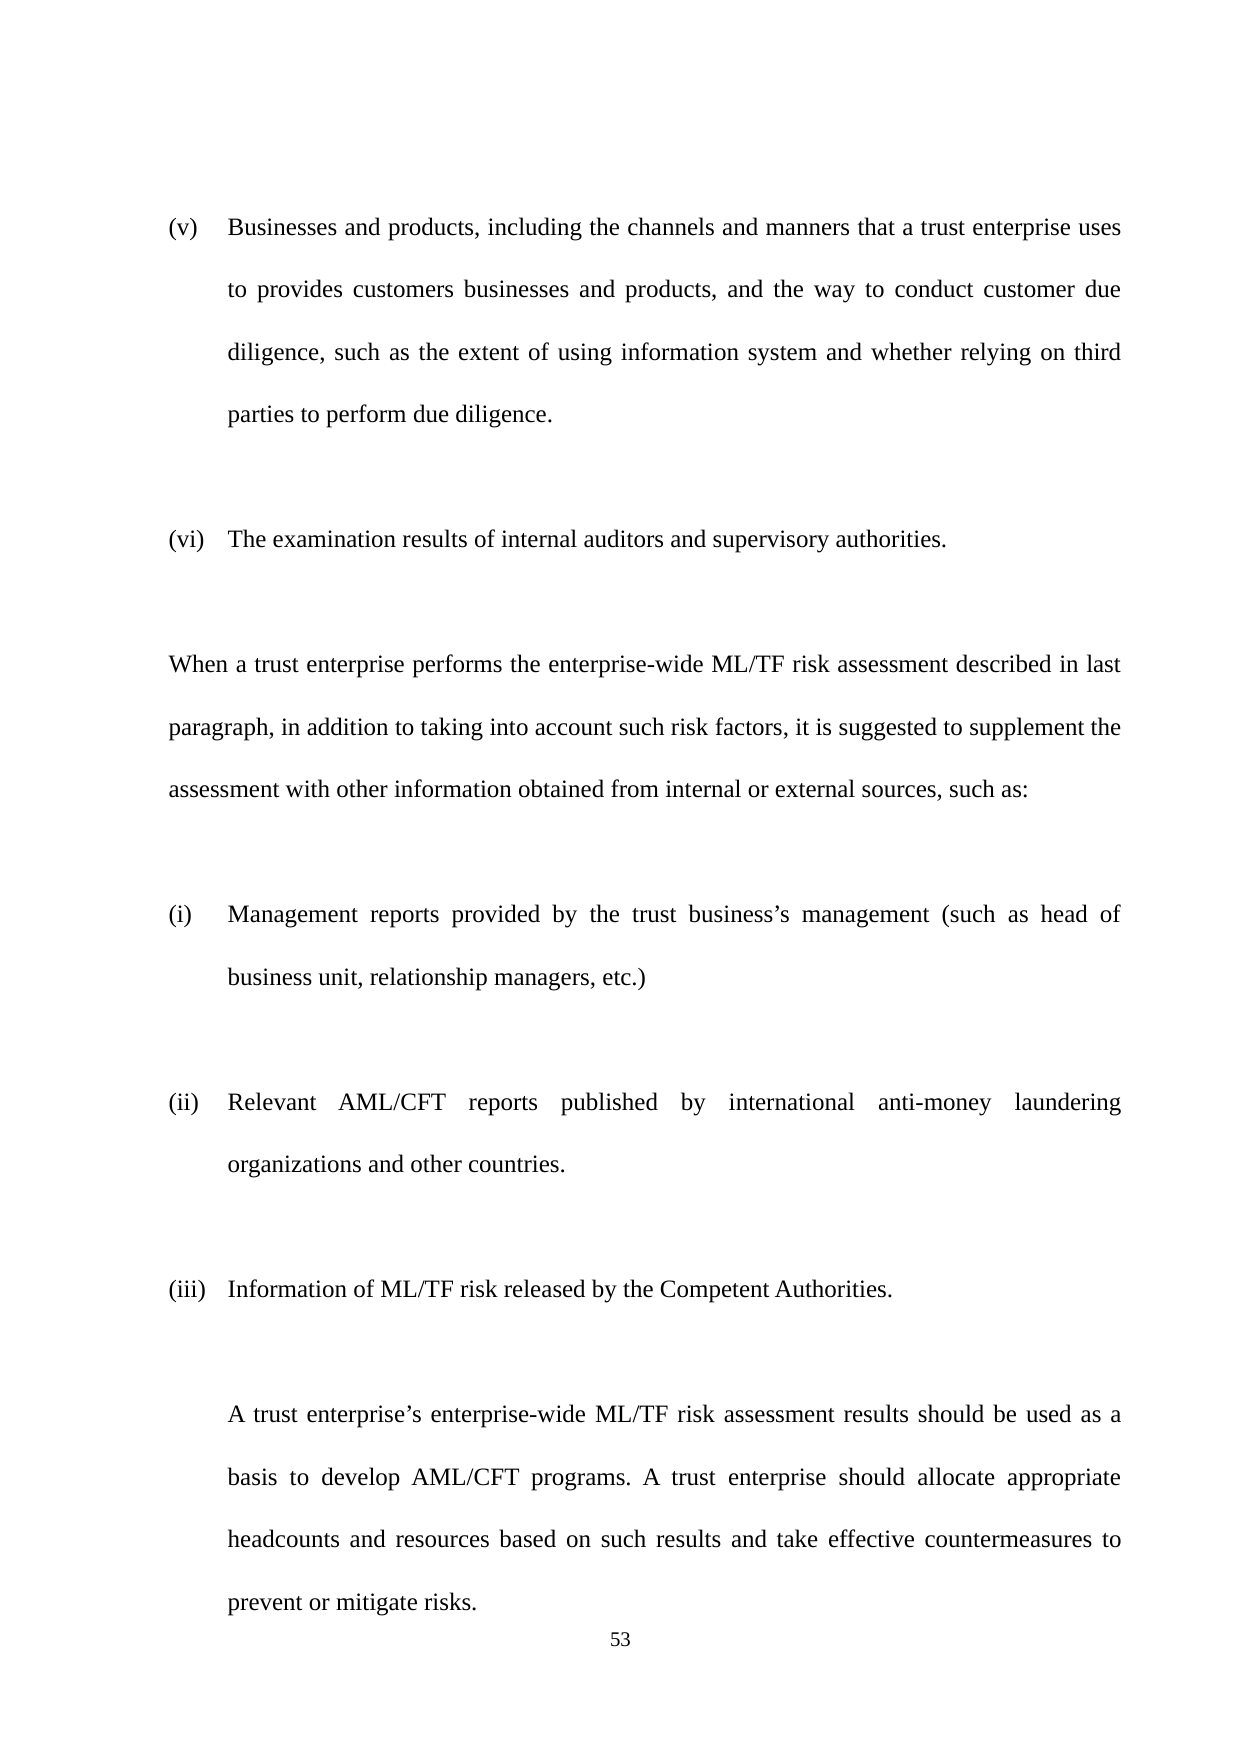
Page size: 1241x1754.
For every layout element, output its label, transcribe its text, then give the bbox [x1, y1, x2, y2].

list Information of ML/TF risk released by the Competent Authorities. [168, 1247, 1122, 1310]
text A trust enterprise’s enterprise-wide ML/TF risk assessment results should be used as a basis to develop AML/CFT programs. A trust enterprise should allocate appropriate headcounts and resources based on such results and take effective countermeasures to prevent or mitigate risks. [227, 1372, 1122, 1622]
list The examination results of internal auditors and supervisory authorities. [168, 497, 1122, 560]
text When a trust enterprise performs the enterprise-wide ML/TF risk assessment described in last paragraph, in addition to taking into account such risk factors, it is suggested to supplement the assessment with other information obtained from internal or external sources, such as: [168, 622, 1122, 810]
list Businesses and products, including the channels and manners that a trust enterprise uses to provides customers businesses and products, and the way to conduct customer due diligence, such as the extent of using information system and whether relying on third parties to perform due diligence. [168, 185, 1122, 435]
list Management reports provided by the trust business’s management (such as head of business unit, relationship managers, etc.) [168, 872, 1122, 997]
list Relevant AML/CFT reports published by international anti-money laundering organizations and other countries. [168, 1060, 1122, 1185]
